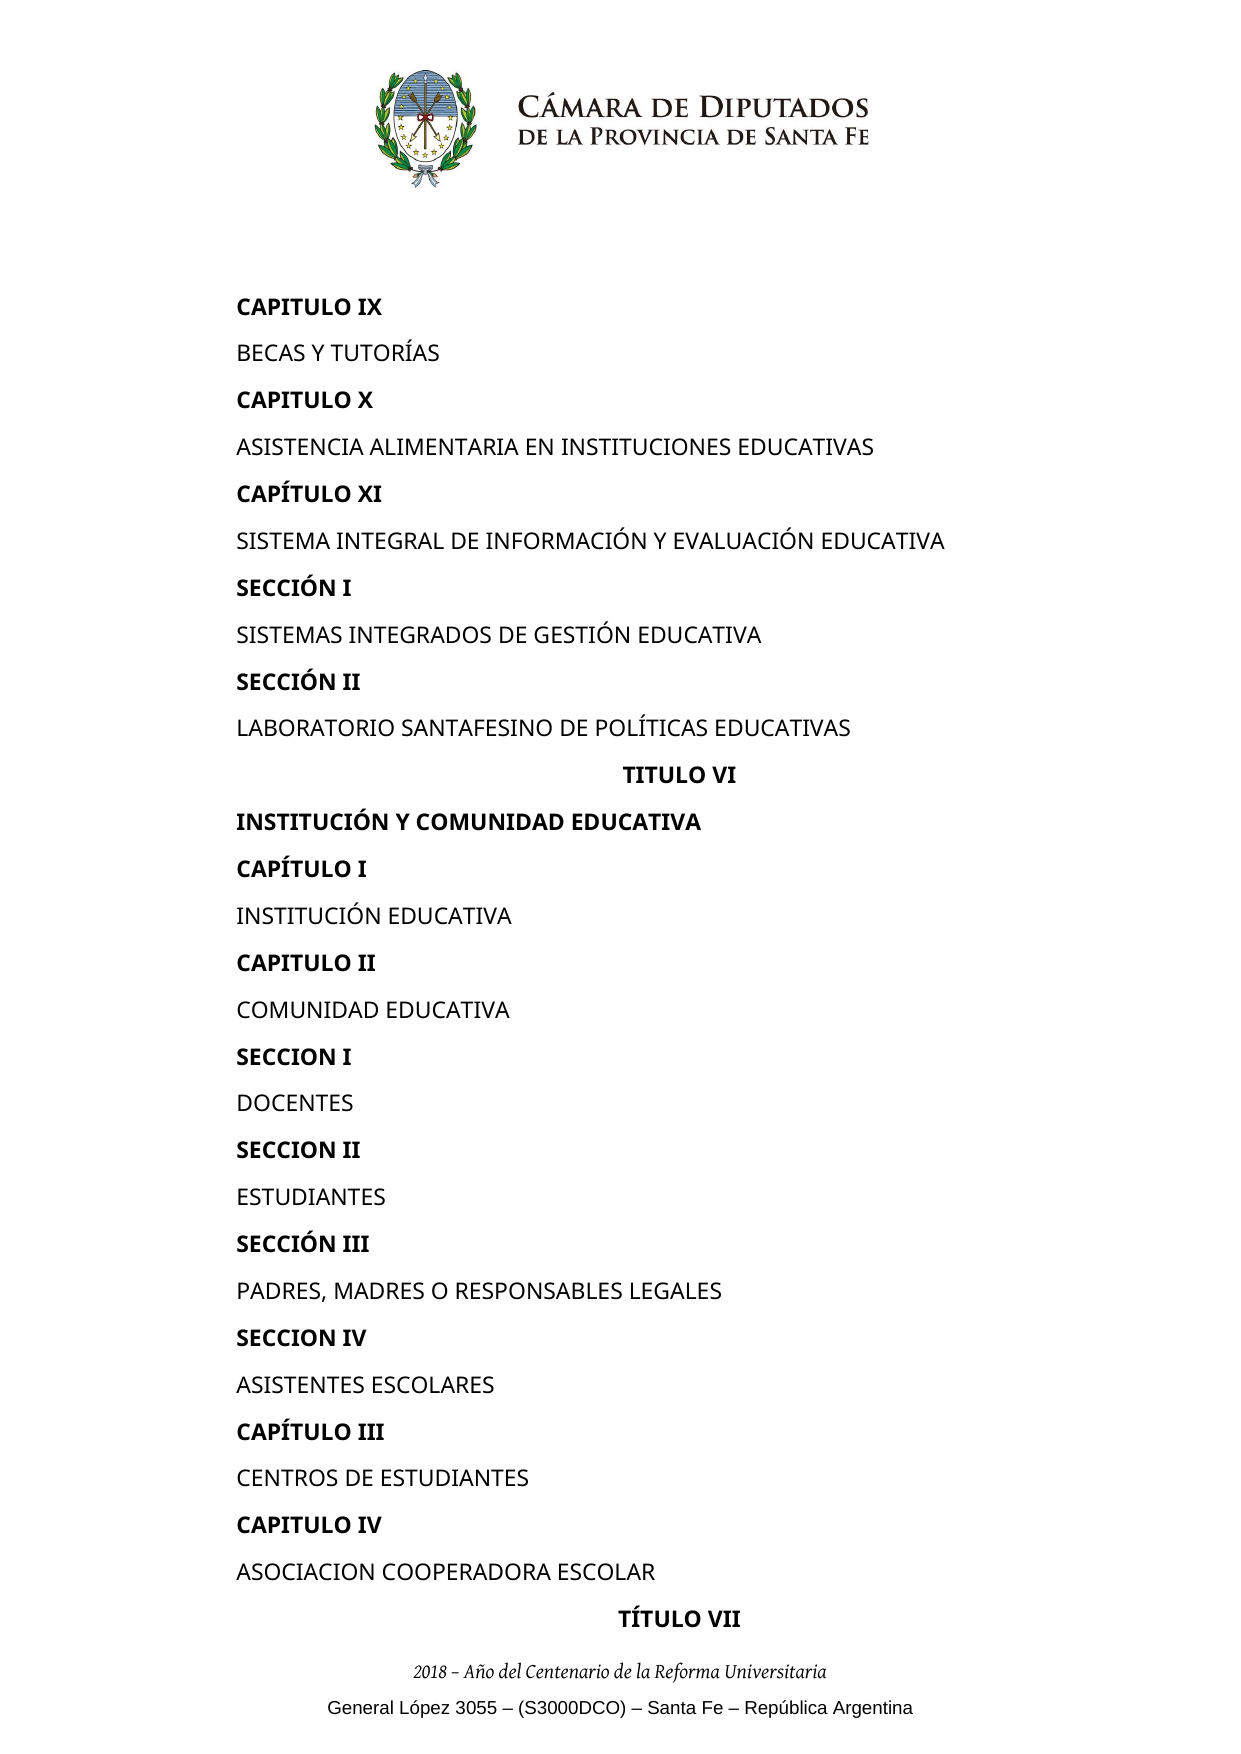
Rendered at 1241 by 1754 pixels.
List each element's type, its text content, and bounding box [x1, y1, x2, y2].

text CAPITULO X [236, 384, 1122, 415]
text ASISTENCIA ALIMENTARIA EN INSTITUCIONES EDUCATIVAS [236, 431, 1122, 462]
text SISTEMAS INTEGRADOS DE GESTIÓN EDUCATIVA [236, 618, 1122, 650]
text LABORATORIO SANTAFESINO DE POLÍTICAS EDUCATIVAS [236, 712, 1122, 743]
text DOCENTES [236, 1087, 1122, 1118]
text SECCIÓN III [236, 1228, 1122, 1259]
text ASOCIACION COOPERADORA ESCOLAR [236, 1556, 1122, 1587]
text CAPITULO II [236, 947, 1122, 978]
text CENTROS DE ESTUDIANTES [236, 1462, 1122, 1493]
text INSTITUCIÓN Y COMUNIDAD EDUCATIVA [236, 806, 1122, 837]
text TÍTULO VII [236, 1603, 1122, 1634]
text TITULO VI [236, 759, 1122, 790]
subtitle COMUNIDAD EDUCATIVA [236, 993, 1122, 1025]
subtitle CAPÍTULO I [236, 853, 1122, 884]
text SECCION IV [236, 1322, 1122, 1353]
subtitle INSTITUCIÓN EDUCATIVA [236, 900, 1122, 931]
text SECCIÓN I [236, 572, 1122, 603]
picture [374, 70, 869, 192]
text BECAS Y TUTORÍAS [236, 337, 1122, 368]
text CAPITULO IV [236, 1509, 1122, 1540]
text SISTEMA INTEGRAL DE INFORMACIÓN Y EVALUACIÓN EDUCATIVA [236, 525, 1122, 556]
text PADRES, MADRES O RESPONSABLES LEGALES [236, 1275, 1122, 1306]
text ASISTENTES ESCOLARES [236, 1368, 1122, 1400]
text SECCIÓN II [236, 665, 1122, 697]
text CAPITULO IX [236, 290, 1122, 322]
text SECCION I [236, 1040, 1122, 1072]
text SECCION II [236, 1134, 1122, 1165]
text ESTUDIANTES [236, 1181, 1122, 1212]
text CAPÍTULO XI [236, 478, 1122, 509]
text CAPÍTULO III [236, 1415, 1122, 1447]
